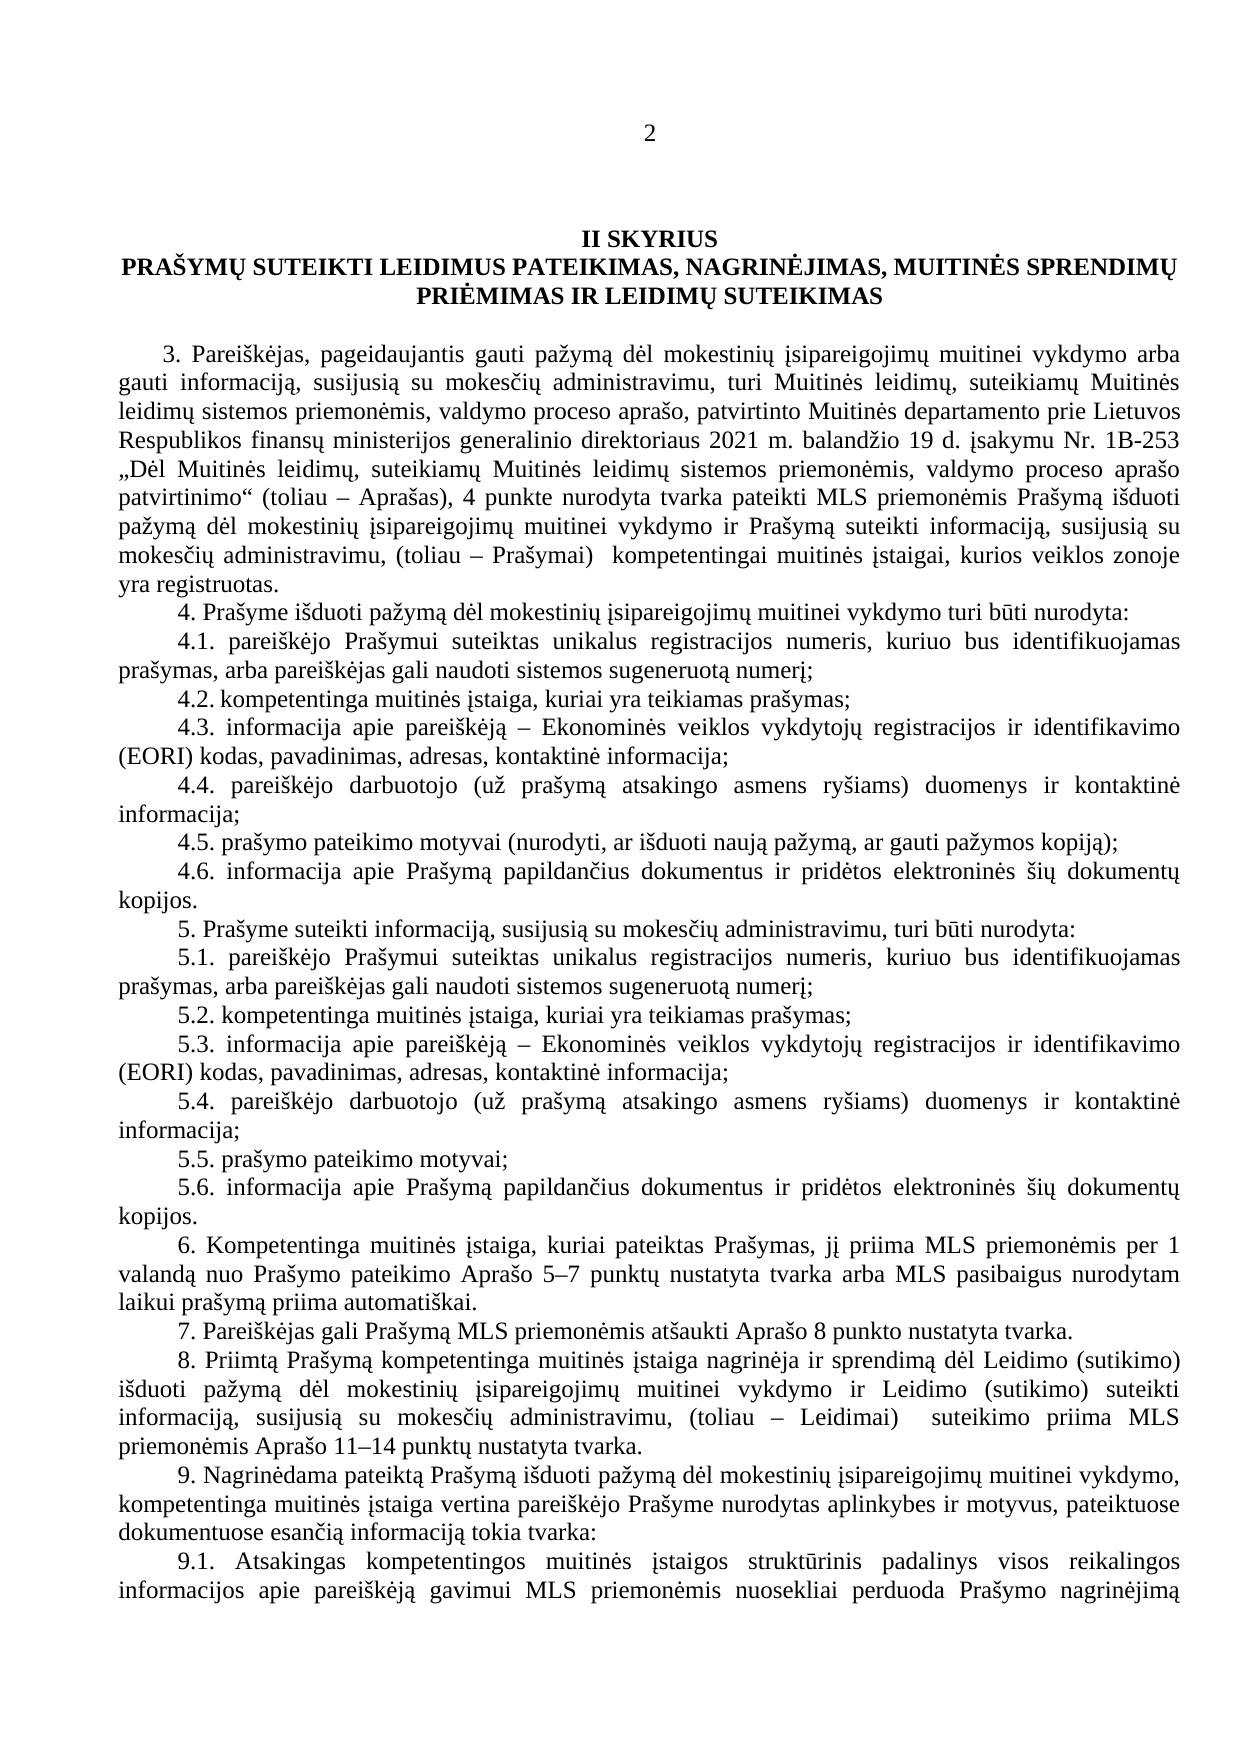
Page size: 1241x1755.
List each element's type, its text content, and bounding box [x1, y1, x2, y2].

text 4.6. informacija apie Prašymą papildančius dokumentus ir pridėtos elektroninės šių dokumentų kopijos. [118, 856, 1181, 914]
text 9. Nagrinėdama pateiktą Prašymą išduoti pažymą dėl mokestinių įsipareigojimų muitinei vykdymo, kompetentinga muitinės įstaiga vertina pareiškėjo Prašyme nurodytas aplinkybes ir motyvus, pateiktuose dokumentuose esančią informaciją tokia tvarka: [118, 1460, 1181, 1546]
text 6. Kompetentinga muitinės įstaiga, kuriai pateiktas Prašymas, jį priima MLS priemonėmis per 1 valandą nuo Prašymo pateikimo Aprašo 5–7 punktų nustatyta tvarka arba MLS pasibaigus nurodytam laikui prašymą priima automatiškai. [118, 1230, 1181, 1316]
text 5.2. kompetentinga muitinės įstaiga, kuriai yra teikiamas prašymas; [118, 1000, 1181, 1029]
text 8. Priimtą Prašymą kompetentinga muitinės įstaiga nagrinėja ir sprendimą dėl Leidimo (sutikimo) išduoti pažymą dėl mokestinių įsipareigojimų muitinei vykdymo ir Leidimo (sutikimo) suteikti informaciją, susijusią su mokesčių administravimu, (toliau – Leidimai) suteikimo priima MLS priemonėmis Aprašo 11–14 punktų nustatyta tvarka. [118, 1345, 1181, 1460]
text II SKYRIUS [118, 224, 1181, 252]
text 4.1. pareiškėjo Prašymui suteiktas unikalus registracijos numeris, kuriuo bus identifikuojamas prašymas, arba pareiškėjas gali naudoti sistemos sugeneruotą numerį; [118, 626, 1181, 684]
text 5.3. informacija apie pareiškėją – Ekonominės veiklos vykdytojų registracijos ir identifikavimo (EORI) kodas, pavadinimas, adresas, kontaktinė informacija; [118, 1029, 1181, 1086]
text 3. Pareiškėjas, pageidaujantis gauti pažymą dėl mokestinių įsipareigojimų muitinei vykdymo arba gauti informaciją, susijusią su mokesčių administravimu, turi Muitinės leidimų, suteikiamų Muitinės leidimų sistemos priemonėmis, valdymo proceso aprašo, patvirtinto Muitinės departamento prie Lietuvos Respublikos finansų ministerijos generalinio direktoriaus 2021 m. balandžio 19 d. įsakymu Nr. 1B-253 „Dėl Muitinės leidimų, suteikiamų Muitinės leidimų sistemos priemonėmis, valdymo proceso aprašo patvirtinimo“ (toliau – Aprašas), 4 punkte nurodyta tvarka pateikti MLS priemonėmis Prašymą išduoti pažymą dėl mokestinių įsipareigojimų muitinei vykdymo ir Prašymą suteikti informaciją, susijusią su mokesčių administravimu, (toliau – Prašymai) kompetentingai muitinės įstaigai, kurios veiklos zonoje yra registruotas. [118, 339, 1181, 597]
text PRAŠYMŲ SUTEIKTI LEIDIMUS PATEIKIMAS, NAGRINĖJIMAS, MUITINĖS SPRENDIMŲ PRIĖMIMAS IR LEIDIMŲ SUTEIKIMAS [118, 252, 1181, 310]
text 4.2. kompetentinga muitinės įstaiga, kuriai yra teikiamas prašymas; [118, 684, 1181, 712]
text 5. Prašyme suteikti informaciją, susijusią su mokesčių administravimu, turi būti nurodyta: [118, 914, 1181, 942]
text 9.1. Atsakingas kompetentingos muitinės įstaigos struktūrinis padalinys visos reikalingos informacijos apie pareiškėją gavimui MLS priemonėmis nuosekliai perduoda Prašymo nagrinėjimą [118, 1546, 1181, 1604]
text 4.5. prašymo pateikimo motyvai (nurodyti, ar išduoti naują pažymą, ar gauti pažymos kopiją); [118, 827, 1181, 856]
text 4. Prašyme išduoti pažymą dėl mokestinių įsipareigojimų muitinei vykdymo turi būti nurodyta: [118, 597, 1181, 626]
text 5.4. pareiškėjo darbuotojo (už prašymą atsakingo asmens ryšiams) duomenys ir kontaktinė informacija; [118, 1086, 1181, 1144]
text 5.1. pareiškėjo Prašymui suteiktas unikalus registracijos numeris, kuriuo bus identifikuojamas prašymas, arba pareiškėjas gali naudoti sistemos sugeneruotą numerį; [118, 942, 1181, 1000]
text 4.3. informacija apie pareiškėją – Ekonominės veiklos vykdytojų registracijos ir identifikavimo (EORI) kodas, pavadinimas, adresas, kontaktinė informacija; [118, 712, 1181, 770]
text 4.4. pareiškėjo darbuotojo (už prašymą atsakingo asmens ryšiams) duomenys ir kontaktinė informacija; [118, 770, 1181, 827]
text 5.6. informacija apie Prašymą papildančius dokumentus ir pridėtos elektroninės šių dokumentų kopijos. [118, 1172, 1181, 1230]
text 7. Pareiškėjas gali Prašymą MLS priemonėmis atšaukti Aprašo 8 punkto nustatyta tvarka. [118, 1316, 1181, 1345]
text 5.5. prašymo pateikimo motyvai; [118, 1144, 1181, 1172]
